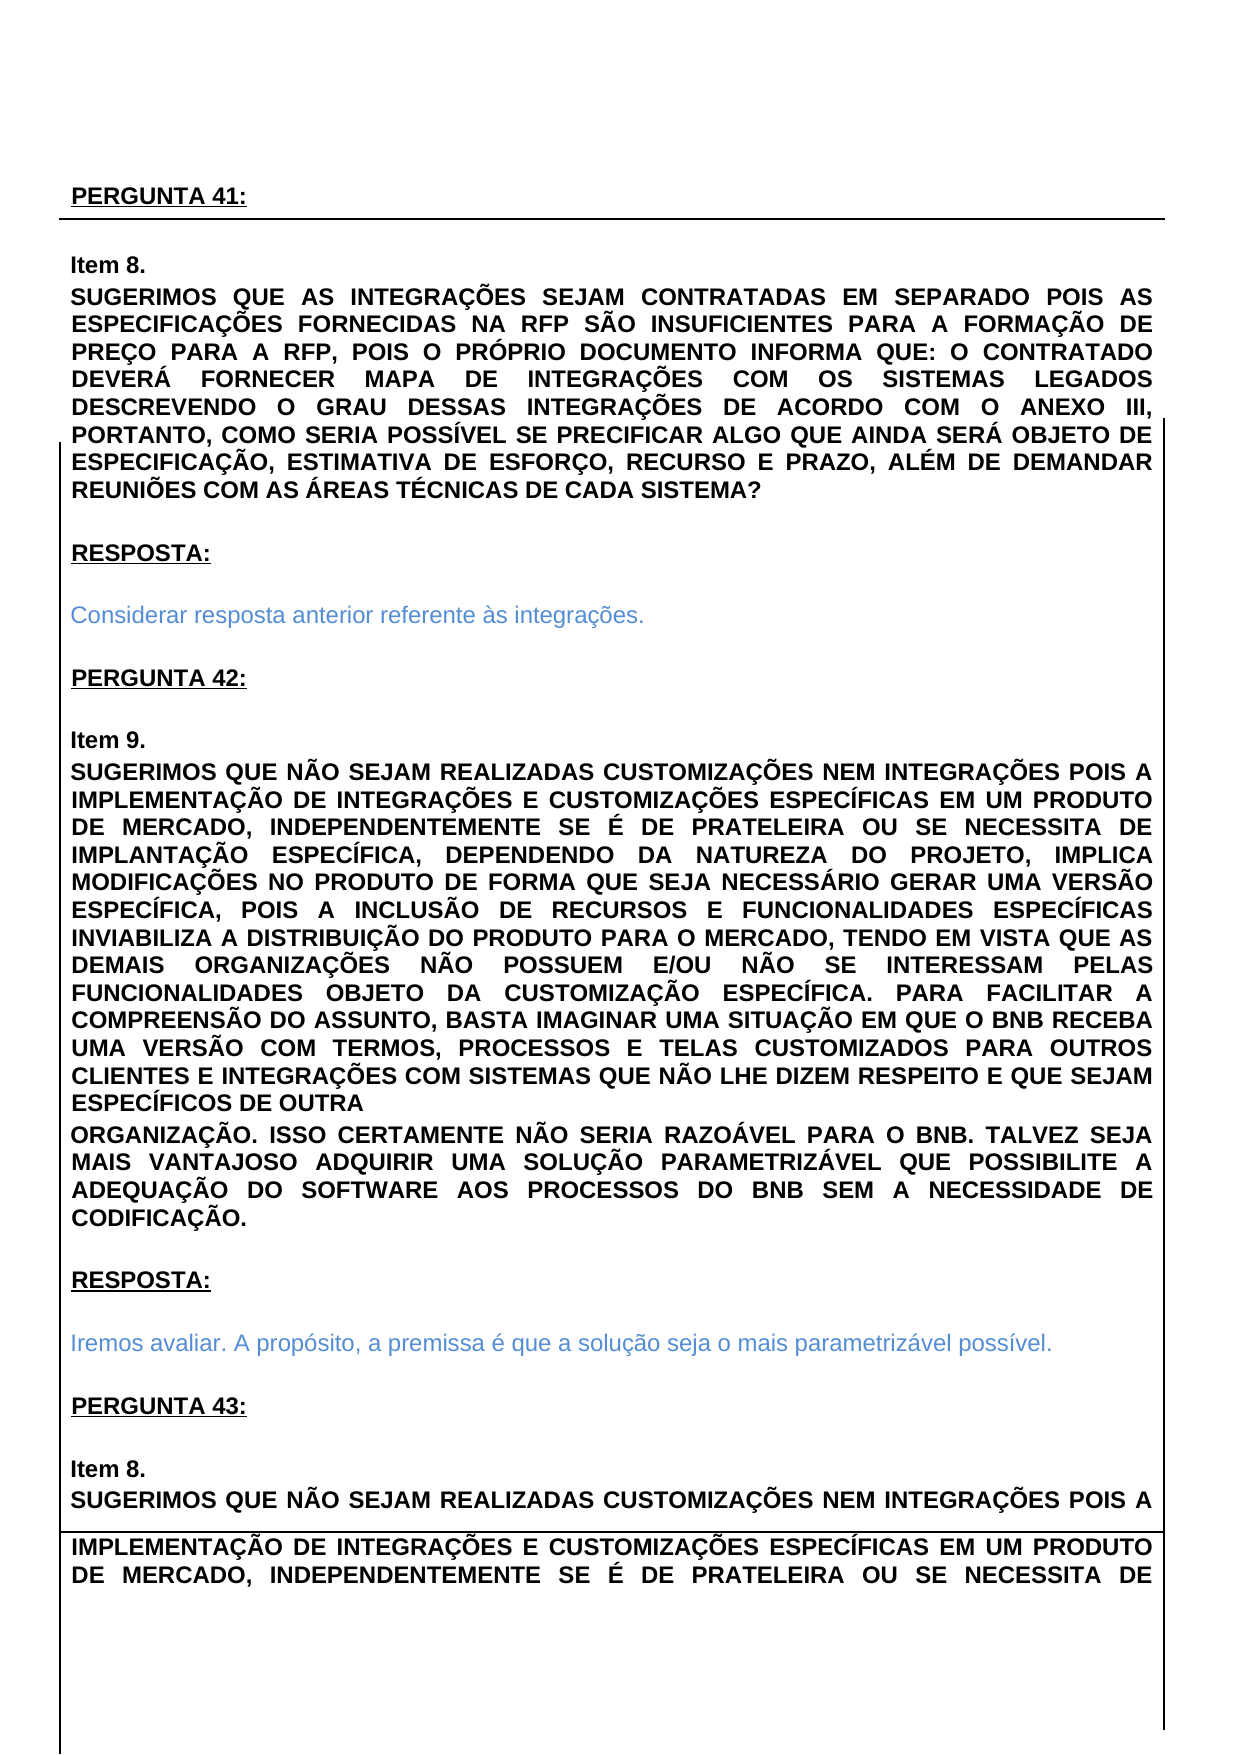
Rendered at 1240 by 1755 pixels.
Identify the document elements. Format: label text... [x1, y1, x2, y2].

text Item 9. [70, 726, 1153, 754]
text SUGERIMOS QUE NÃO SEJAM REALIZADAS CUSTOMIZAÇÕES NEM INTEGRAÇÕES POIS A IMPLEMENTAÇÃO DE INTEGRAÇÕES E CUSTOMIZAÇÕES ESPECÍFICAS EM UM PRODUTO DE MERCADO, INDEPENDENTEMENTE SE É DE PRATELEIRA OU SE NECESSITA DE IMPLANTAÇÃO ESPECÍFICA, DEPENDENDO DA NATUREZA DO PROJETO, IMPLICA MODIFICAÇÕES NO PRODUTO DE FORMA QUE SEJA NECESSÁRIO GERAR UMA VERSÃO ESPECÍFICA, POIS A INCLUSÃO DE RECURSOS E FUNCIONALIDADES ESPECÍFICAS INVIABILIZA A DISTRIBUIÇÃO DO PRODUTO PARA O MERCADO, TENDO EM VISTA QUE AS DEMAIS ORGANIZAÇÕES NÃO POSSUEM E/OU NÃO SE INTERESSAM PELAS FUNCIONALIDADES OBJETO DA CUSTOMIZAÇÃO ESPECÍFICA. PARA FACILITAR A COMPREENSÃO DO ASSUNTO, BASTA IMAGINAR UMA SITUAÇÃO EM QUE O BNB RECEBA UMA VERSÃO COM TERMOS, PROCESSOS E TELAS CUSTOMIZADOS PARA OUTROS CLIENTES E INTEGRAÇÕES COM SISTEMAS QUE NÃO LHE DIZEM RESPEITO E QUE SEJAM ESPECÍFICOS DE OUTRA [70, 758, 1153, 1117]
text ORGANIZAÇÃO. ISSO CERTAMENTE NÃO SERIA RAZOÁVEL PARA O BNB. TALVEZ SEJA MAIS VANTAJOSO ADQUIRIR UMA SOLUÇÃO PARAMETRIZÁVEL QUE POSSIBILITE A ADEQUAÇÃO DO SOFTWARE AOS PROCESSOS DO BNB SEM A NECESSIDADE DE CODIFICAÇÃO. [70, 1121, 1153, 1231]
text SUGERIMOS QUE NÃO SEJAM REALIZADAS CUSTOMIZAÇÕES NEM INTEGRAÇÕES POIS A [70, 1486, 1153, 1531]
text RESPOSTA: [71, 1266, 1155, 1294]
text Item 8. [70, 1455, 1153, 1482]
text Considerar resposta anterior referente às integrações. [70, 601, 1153, 628]
text Item 8. [70, 251, 1153, 279]
text PERGUNTA 41: [71, 182, 1155, 209]
text Iremos avaliar. A propósito, a premissa é que a solução seja o mais parametrizável possível. [70, 1329, 1153, 1356]
text SUGERIMOS QUE AS INTEGRAÇÕES SEJAM CONTRATADAS EM SEPARADO POIS AS ESPECIFICAÇÕES FORNECIDAS NA RFP SÃO INSUFICIENTES PARA A FORMAÇÃO DE PREÇO PARA A RFP, POIS O PRÓPRIO DOCUMENTO INFORMA QUE: O CONTRATADO DEVERÁ FORNECER MAPA DE INTEGRAÇÕES COM OS SISTEMAS LEGADOS DESCREVENDO O GRAU DESSAS INTEGRAÇÕES DE ACORDO COM O ANEXO III, PORTANTO, COMO SERIA POSSÍVEL SE PRECIFICAR ALGO QUE AINDA SERÁ OBJETO DE ESPECIFICAÇÃO, ESTIMATIVA DE ESFORÇO, RECURSO E PRAZO, ALÉM DE DEMANDAR REUNIÕES COM AS ÁREAS TÉCNICAS DE CADA SISTEMA? [70, 283, 1153, 503]
text PERGUNTA 42: [71, 664, 1155, 691]
text PERGUNTA 43: [71, 1392, 1155, 1419]
text RESPOSTA: [71, 539, 1155, 566]
text IMPLEMENTAÇÃO DE INTEGRAÇÕES E CUSTOMIZAÇÕES ESPECÍFICAS EM UM PRODUTO DE MERCADO, INDEPENDENTEMENTE SE É DE PRATELEIRA OU SE NECESSITA DE [70, 1533, 1153, 1588]
